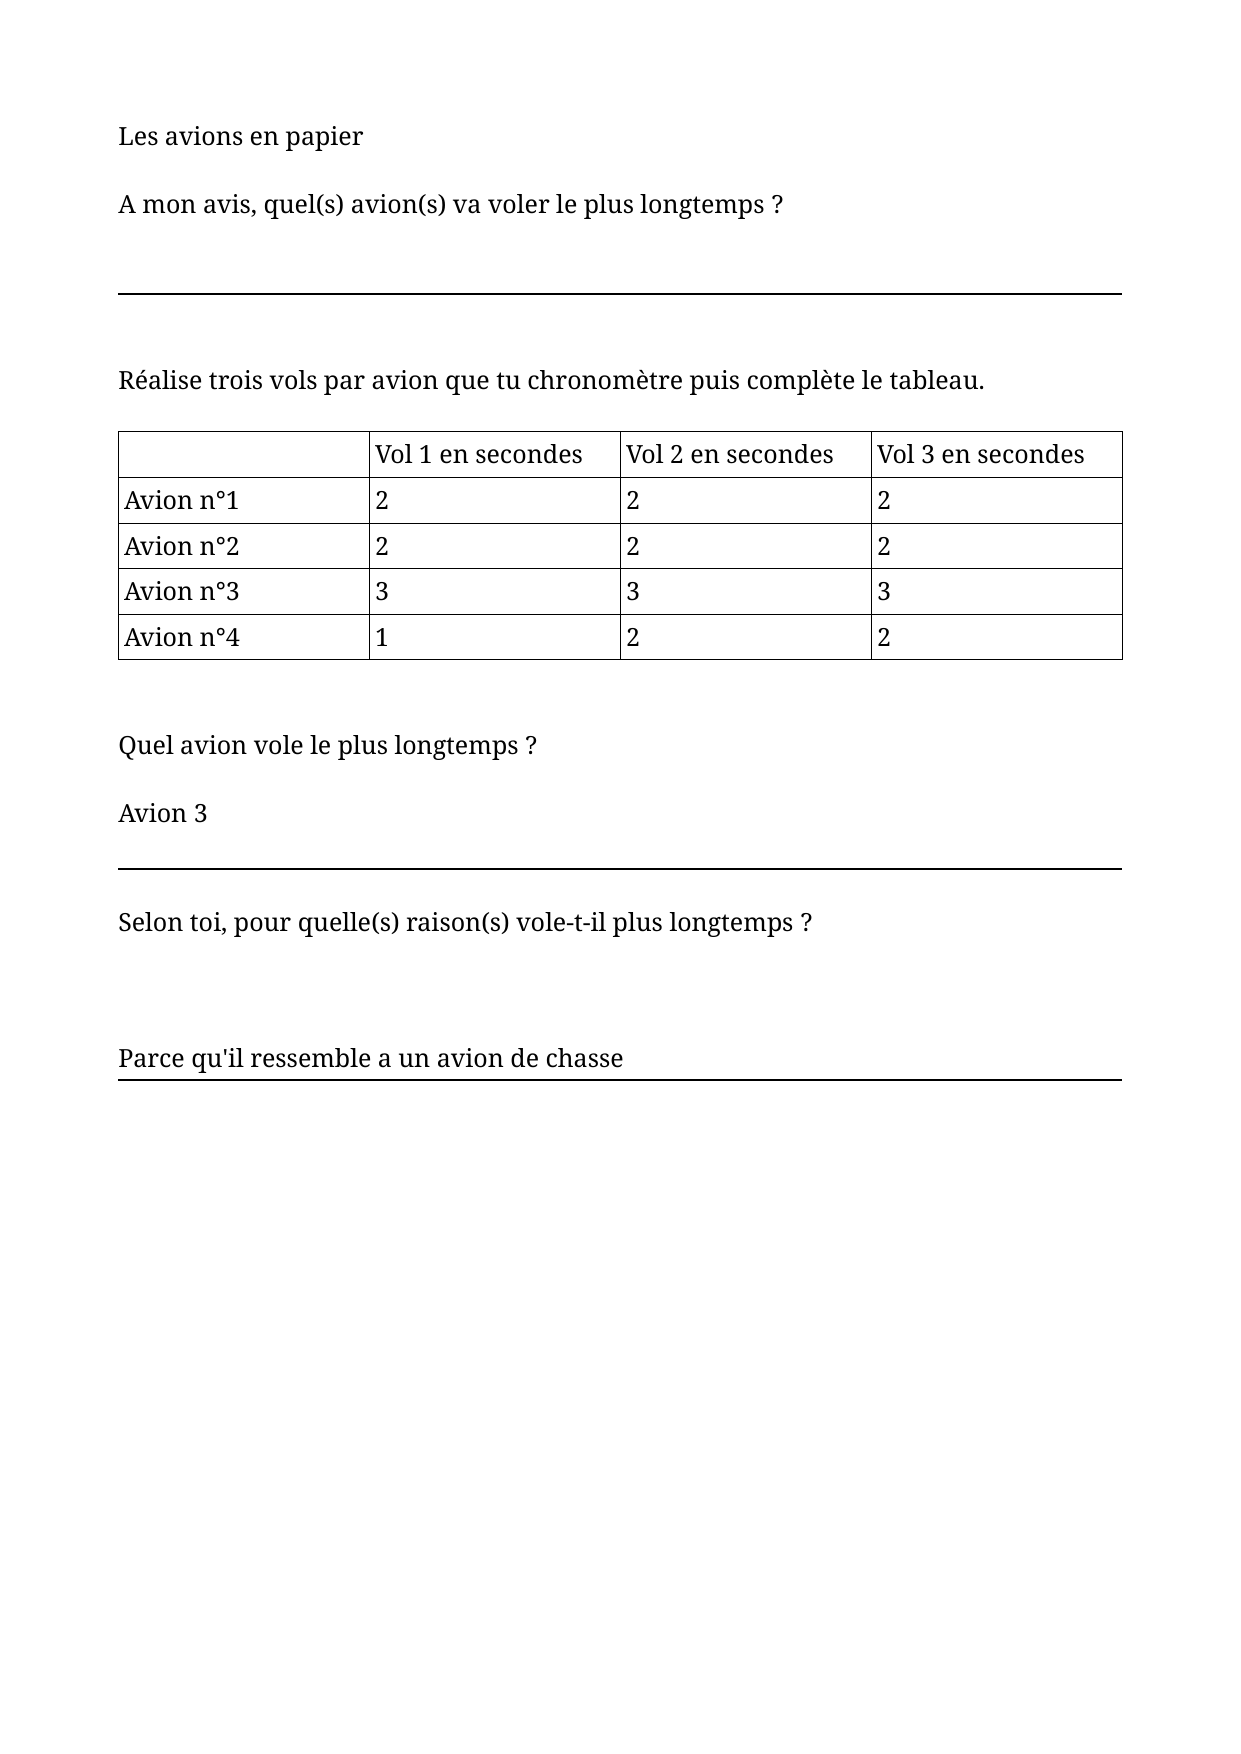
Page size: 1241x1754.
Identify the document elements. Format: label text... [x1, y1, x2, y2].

table_cell 3 [621, 569, 871, 614]
table_cell 2 [370, 524, 620, 568]
table_cell Avion n°3 [119, 569, 369, 614]
table_cell 2 [872, 478, 1122, 522]
text Réalise trois vols par avion que tu chronomètre puis complète le tableau. [118, 363, 1122, 397]
table_header Vol 3 en secondes [872, 432, 1122, 477]
table_cell 2 [621, 524, 871, 568]
table_cell Avion n°2 [119, 524, 369, 568]
text Selon toi, pour quelle(s) raison(s) vole-t-il plus longtemps ? [118, 904, 1122, 938]
table_cell 3 [370, 569, 620, 614]
table_cell Avion n°4 [119, 615, 369, 659]
table_cell 3 [872, 569, 1122, 614]
text Avion 3 [118, 796, 1122, 830]
text Quel avion vole le plus longtemps ? [118, 727, 1122, 762]
table_cell 2 [872, 615, 1122, 659]
table_cell Avion n°1 [119, 478, 369, 522]
table_cell 2 [872, 524, 1122, 568]
text Parce qu'il ressemble a un avion de chasse [118, 1041, 1122, 1079]
table_header [119, 432, 369, 477]
table_cell 2 [621, 478, 871, 522]
table_cell 1 [370, 615, 620, 659]
text Les avions en papier [118, 118, 1122, 152]
text A mon avis, quel(s) avion(s) va voler le plus longtemps ? [118, 186, 1122, 220]
table_header Vol 1 en secondes [370, 432, 620, 477]
table_cell 2 [621, 615, 871, 659]
table_cell 2 [370, 478, 620, 522]
table_header Vol 2 en secondes [621, 432, 871, 477]
